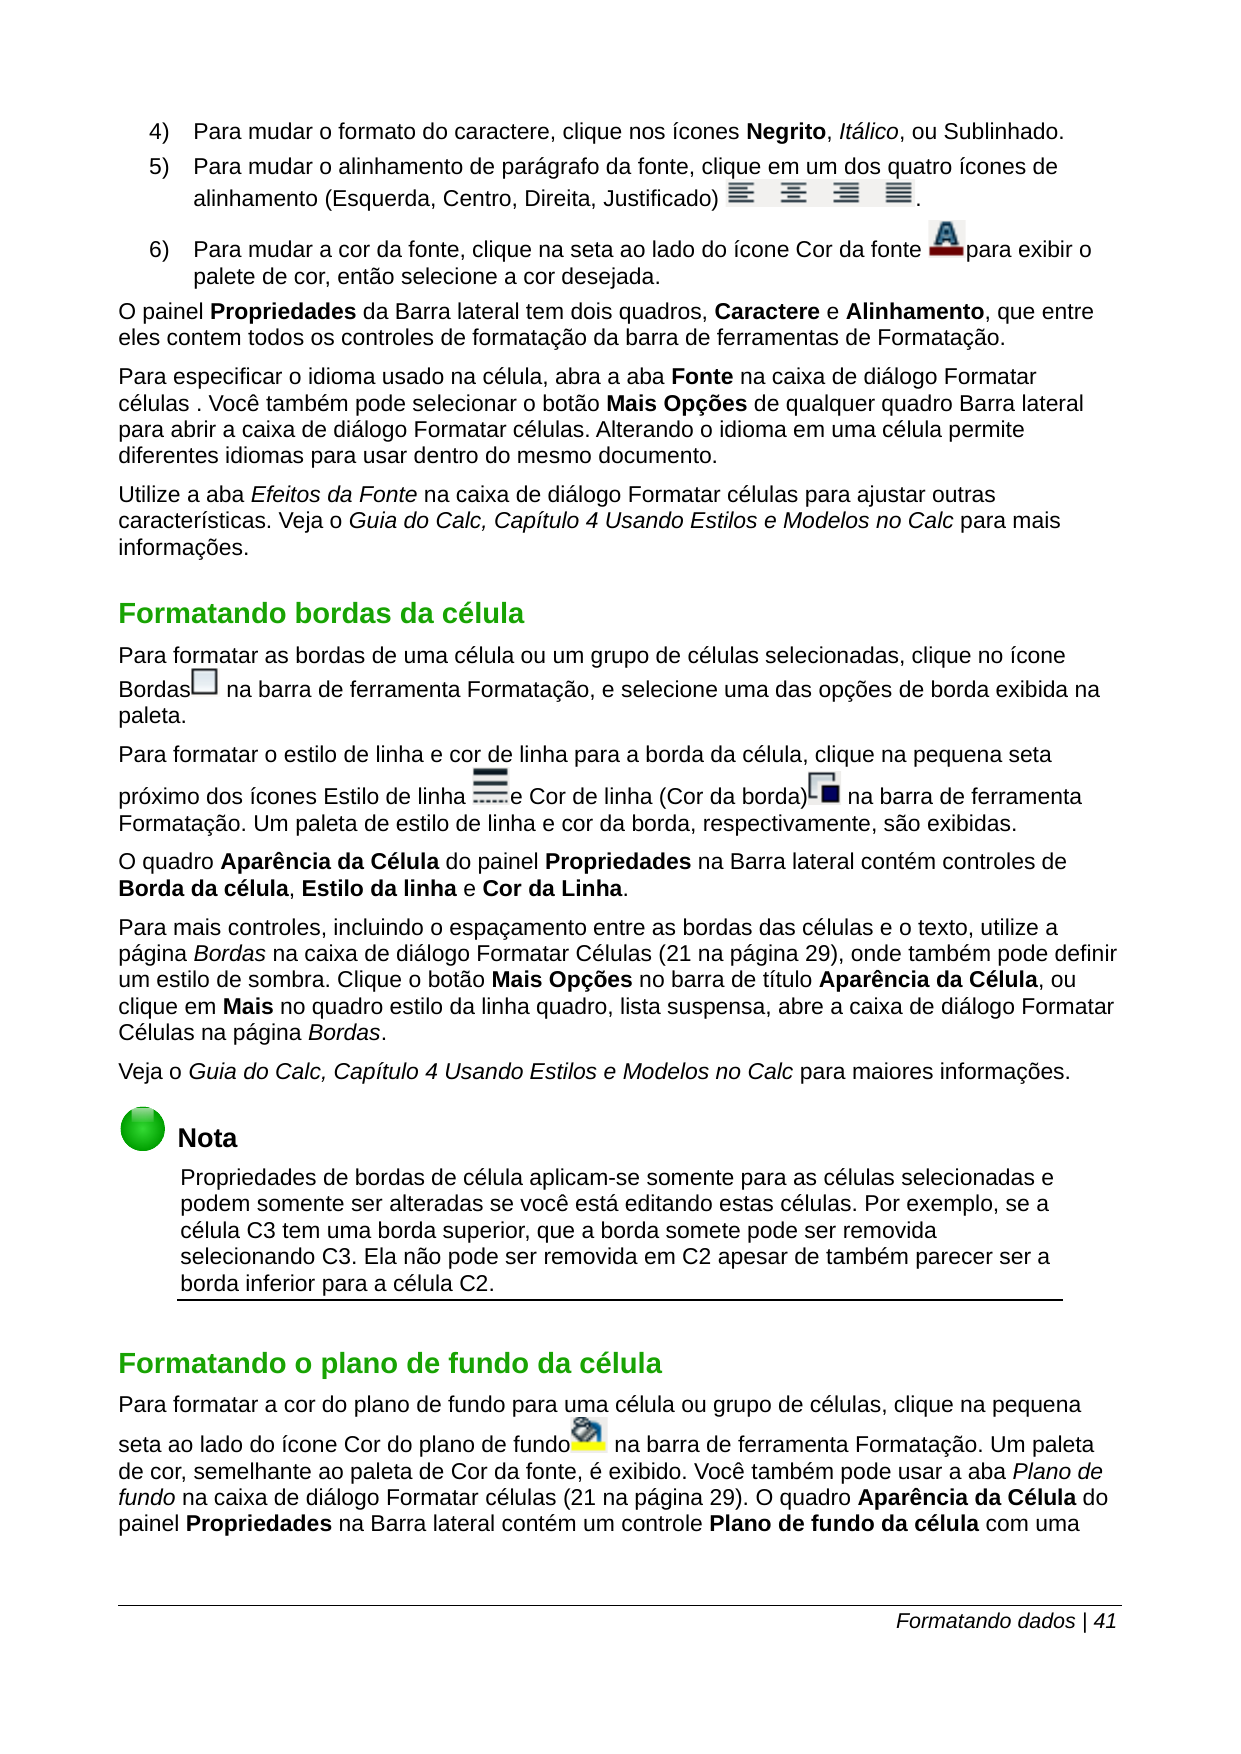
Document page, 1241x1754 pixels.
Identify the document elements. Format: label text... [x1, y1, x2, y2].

picture [807, 771, 842, 805]
text O painel Propriedades da Barra lateral tem dois quadros, Caractere e Alinhamento, que entre eles contem todos os controles de formatação da barra de ferramentas de Formatação. [118, 298, 1122, 351]
picture [190, 668, 220, 697]
text O quadro Aparência da Célula do painel Propriedades na Barra lateral contém controles de Borda da célula, Estilo da linha e Cor da Linha. [118, 848, 1122, 901]
picture [725, 179, 916, 207]
text Para formatar o estilo de linha e cor de linha para a borda da célula, clique na pequena seta próximo dos ícones Estilo de linha e Cor de linha (Cor da borda) na barra de ferramenta Formatação. Um paleta de estilo de linha e cor da borda, respectivamente, são exibidas. [118, 741, 1122, 836]
text Para formatar a cor do plano de fundo para uma célula ou grupo de células, clique na pequena seta ao lado do ícone Cor do plano de fundo na barra de ferramenta Formatação. Um paleta de cor, semelhante ao paleta de Cor da fonte, é exibido. Você também pode usar a aba Plano de fundo na caixa de diálogo Formatar células (Figura 21 na página 27). O quadro Aparência da Célula do painel Propriedades na Barra lateral contém um controle Plano de fundo da célula com uma paleta de cores. Veja o Guia do Calc, Capítulo 4 Usando Estilos e Modelos no Calc para mais informações. [118, 1391, 1122, 1537]
subtitle Formatando o plano de fundo da célula [118, 1346, 1122, 1379]
text Veja o Guia do Calc, Capítulo 4 Usando Estilos e Modelos no Calc para maiores informações. [118, 1058, 1122, 1084]
subtitle Formatando bordas da célula [118, 596, 1122, 630]
picture [928, 220, 966, 258]
list Para mudar o alinhamento de parágrafo da fonte, clique em um dos quatro ícones de alinhamento (Esquerda, Centro, Direita, Justificado) . [169, 153, 1122, 212]
text Para formatar as bordas de uma célula ou um grupo de células selecionadas, clique no ícone Bordas na barra de ferramenta Formatação, e selecione uma das opções de borda exibida na paleta. [118, 642, 1122, 728]
text Para especificar o idioma usado na célula, abra a aba Fonte na caixa de diálogo Formatar células . Você também pode selecionar o botão Mais Opções de qualquer quadro Barra lateral para abrir a caixa de diálogo Formatar células. Alterando o idioma em uma célula permite diferentes idiomas para usar dentro do mesmo documento. [118, 363, 1122, 469]
text Para mais controles, incluindo o espaçamento entre as bordas das células e o texto, utilize a página Bordas na caixa de diálogo Formatar Células (Figura 21 na página 27), onde também pode definir um estilo de sombra. Clique o botão Mais Opções no barra de título Aparência da Célula, ou clique em Mais no quadro estilo da linha quadro, lista suspensa, abre a caixa de diálogo Formatar Células na página Bordas. [118, 913, 1122, 1045]
text Utilize a aba Efeitos da Fonte na caixa de diálogo Formatar células para ajustar outras características. Veja o Guia do Calc, Capítulo 4 Usando Estilos e Modelos no Calc para mais informações. [118, 481, 1122, 560]
subtitle Nota [118, 1104, 1122, 1153]
list Para mudar o formato do caractere, clique nos ícones Negrito, Itálico, ou Sublinhado. [169, 118, 1122, 144]
text Propriedades de bordas de célula aplicam-se somente para as células selecionadas e podem somente ser alteradas se você está editando estas células. Por exemplo, se a célula C3 tem uma borda superior, que a borda somete pode ser removida selecionando C3. Ela não pode ser removida em C2 apesar de também parecer ser a borda inferior para a célula C2. [177, 1161, 1063, 1299]
picture [472, 767, 510, 805]
picture [570, 1417, 608, 1453]
list Para mudar a cor da fonte, clique na seta ao lado do ícone Cor da fonte para exibir o palete de cor, então selecione a cor desejada. [169, 221, 1122, 289]
